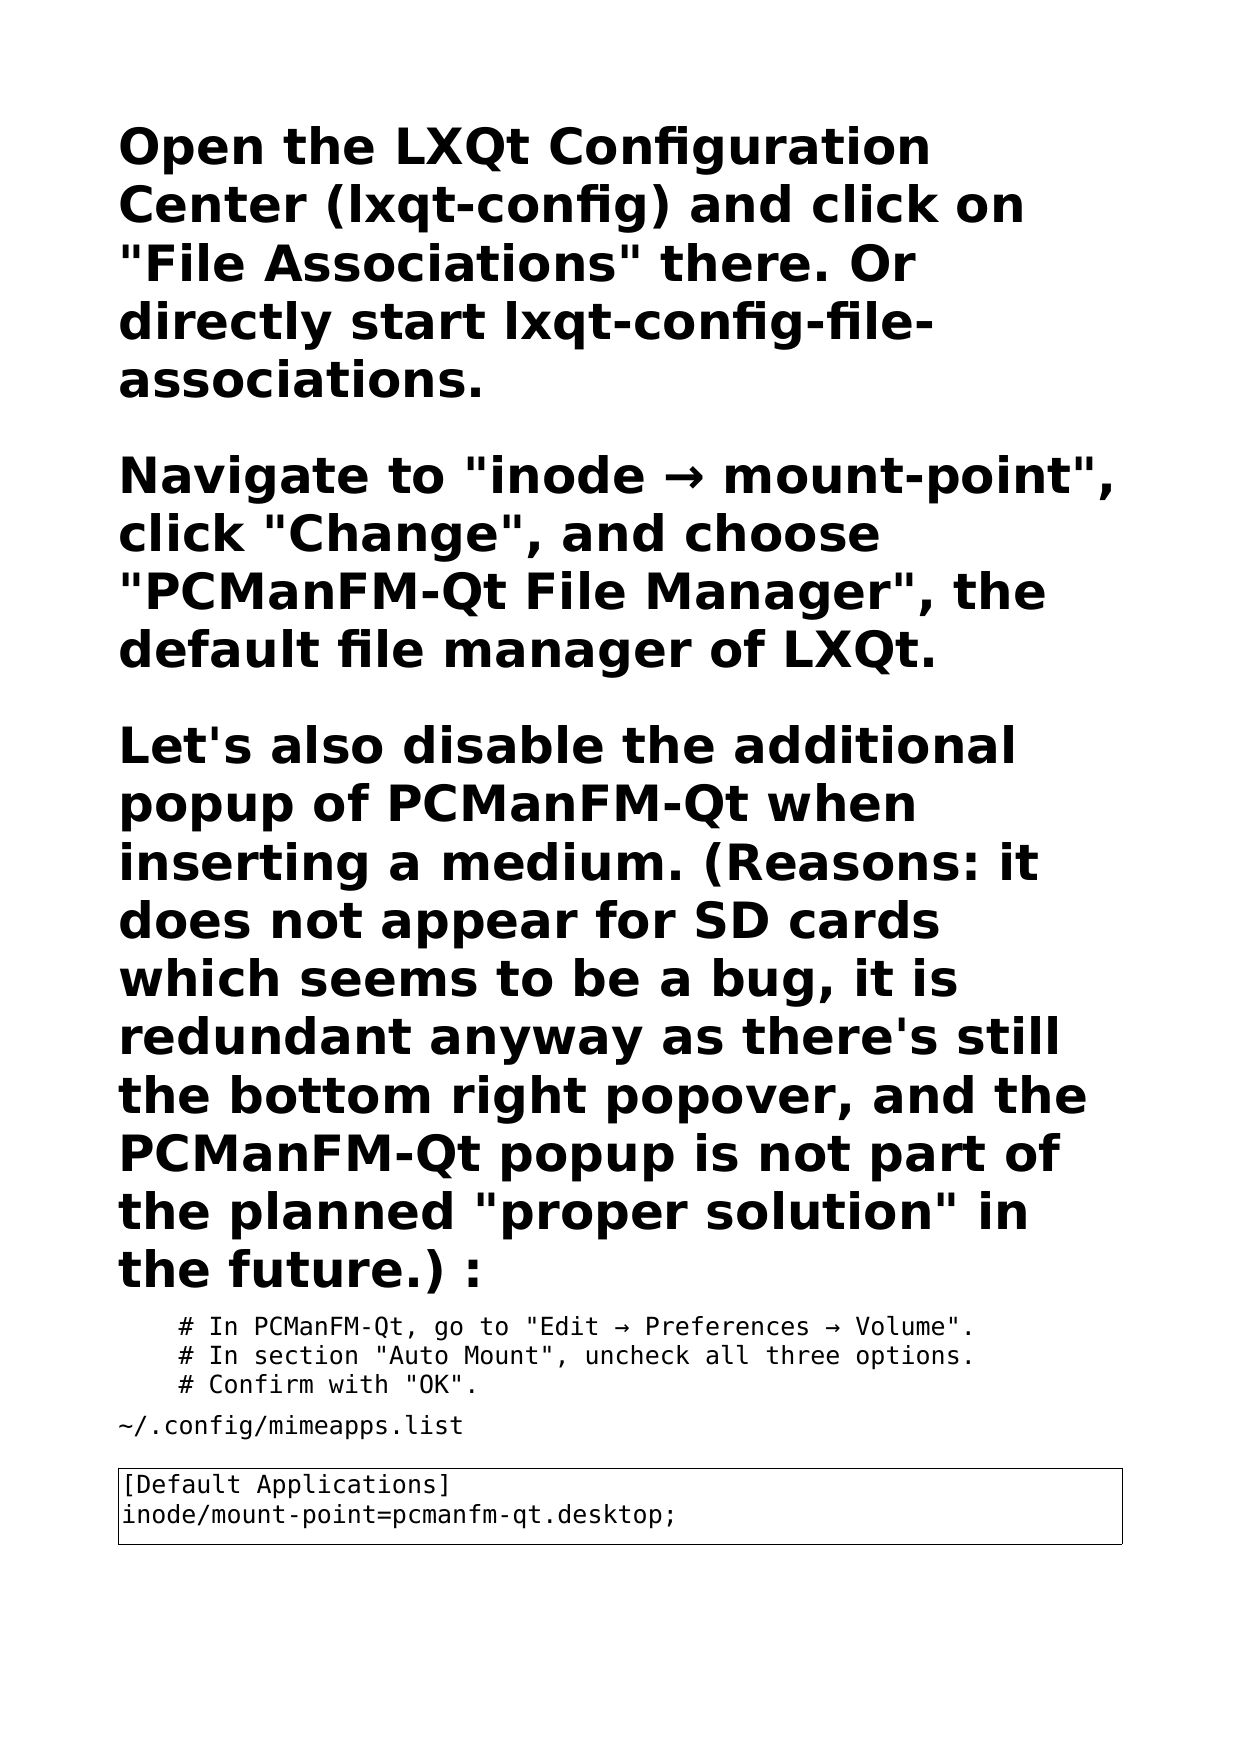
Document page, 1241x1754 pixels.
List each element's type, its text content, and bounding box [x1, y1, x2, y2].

subtitle Let's also disable the additional popup of PCManFM-Qt when inserting a medium. (Reasons: it does not appear for SD cards which seems to be a bug, it is redundant anyway as there's still the bottom right popover, and the PCManFM-Qt popup is not part of the planned "proper solution" in the future.) : [118, 717, 1122, 1299]
text # In PCManFM-Qt, go to "Edit → Preferences → Volume". # In section "Auto Mount", uncheck all three options. # Confirm with "OK". [118, 1312, 1122, 1399]
subtitle Navigate to "inode → mount-point", click "Change", and choose "PCManFM-Qt File Manager", the default file manager of LXQt. [118, 447, 1122, 680]
subtitle Open the LXQt Configuration Center (lxqt-config) and click on "File Associations" there. Or directly start lxqt-config-file-associations. [118, 118, 1122, 409]
text ~/.config/mimeapps.list [118, 1411, 1122, 1440]
table_header [Default Applications] inode/mount-point=pcmanfm-qt.desktop; [119, 1469, 1122, 1544]
